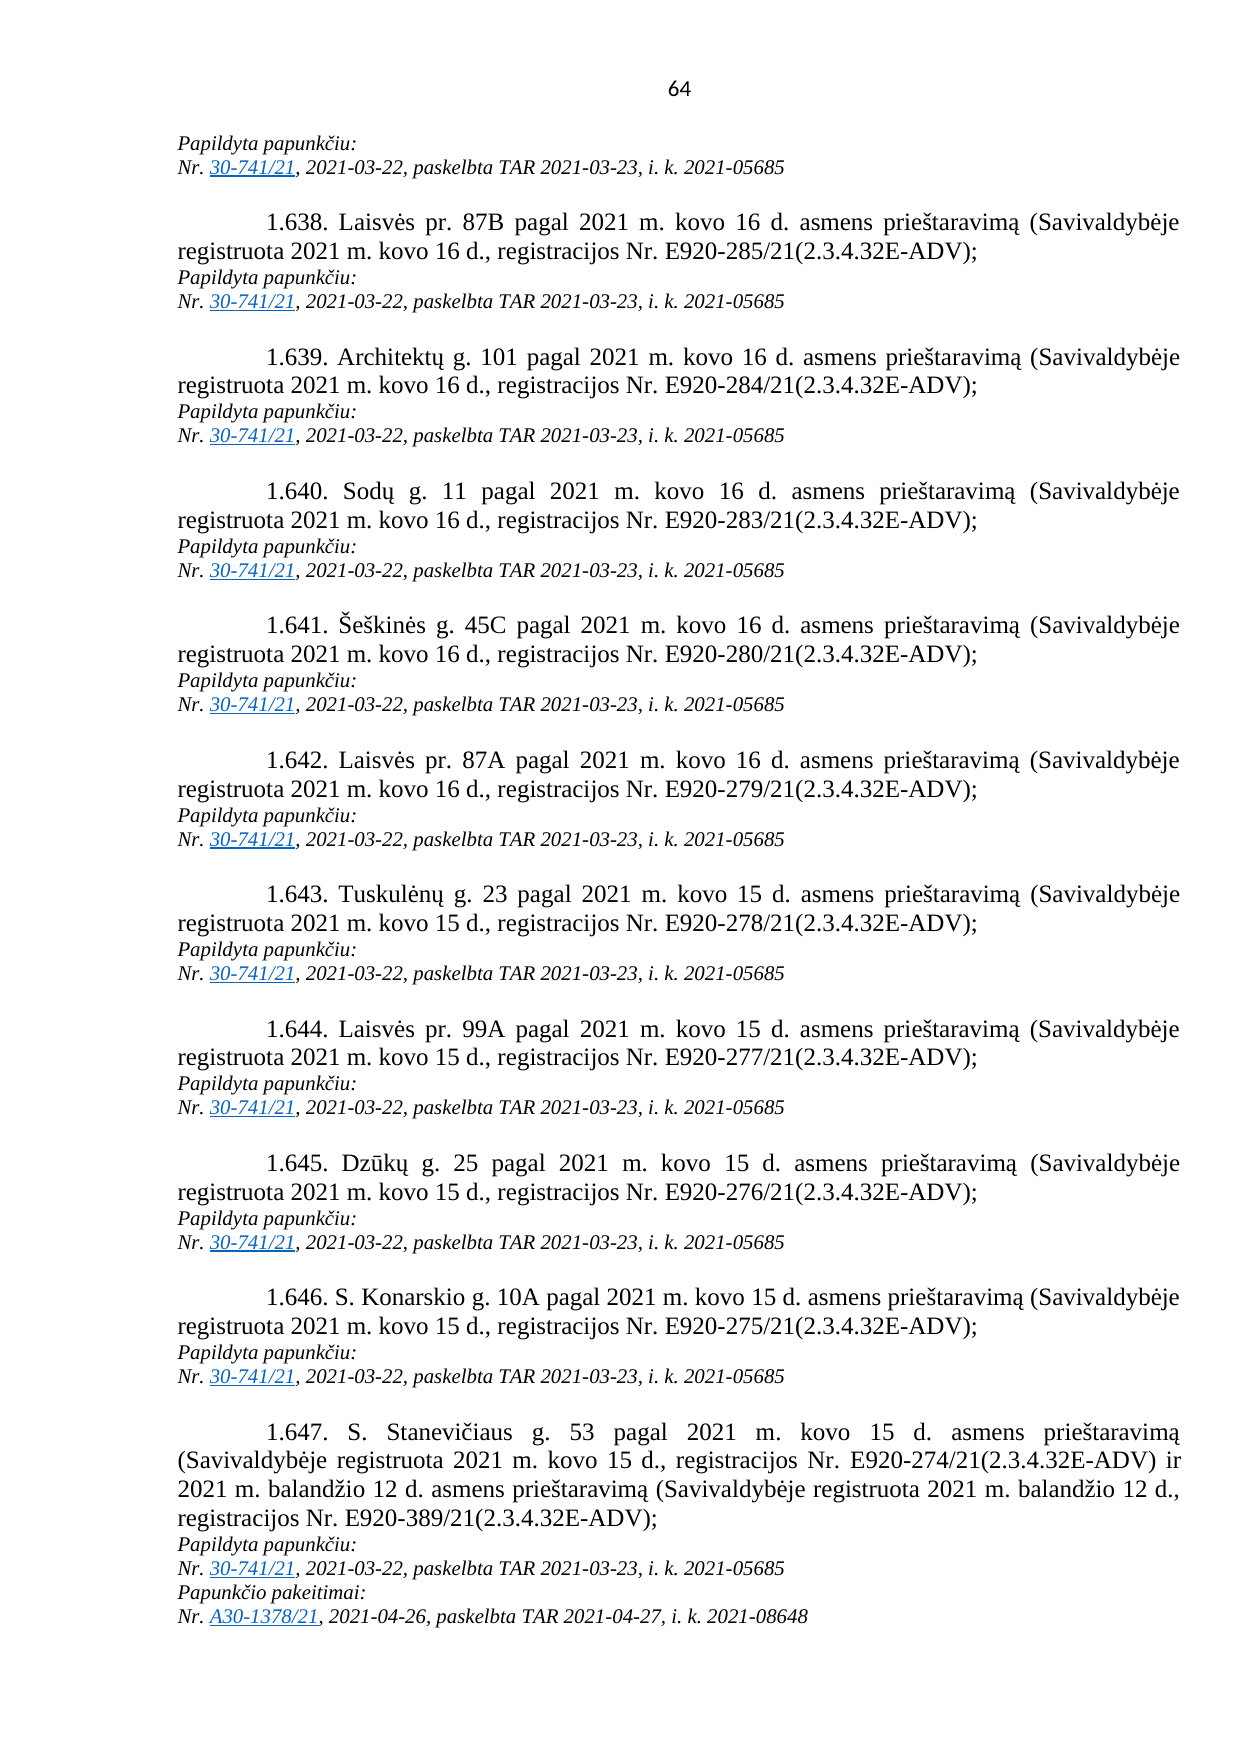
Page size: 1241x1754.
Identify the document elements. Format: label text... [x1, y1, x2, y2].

text Papildyta papunkčiu: [177, 534, 1181, 558]
text Nr. 30-741/21, 2021-03-22, paskelbta TAR 2021-03-23, i. k. 2021-05685 [177, 423, 1181, 447]
text Papildyta papunkčiu: [177, 1206, 1181, 1230]
text 1.639. Architektų g. 101 pagal 2021 m. kovo 16 d. asmens prieštaravimą (Savivaldybėje registruota 2021 m. kovo 16 d., registracijos Nr. E920-284/21(2.3.4.32E-ADV); [177, 342, 1181, 399]
text Nr. A30-1378/21, 2021-04-26, paskelbta TAR 2021-04-27, i. k. 2021-08648 [177, 1604, 1181, 1628]
text Papildyta papunkčiu: [177, 265, 1181, 289]
text Papildyta papunkčiu: [177, 1532, 1181, 1556]
text Nr. 30-741/21, 2021-03-22, paskelbta TAR 2021-03-23, i. k. 2021-05685 [177, 827, 1181, 851]
text Nr. 30-741/21, 2021-03-22, paskelbta TAR 2021-03-23, i. k. 2021-05685 [177, 1556, 1181, 1580]
text Papildyta papunkčiu: [177, 399, 1181, 423]
text 1.641. Šeškinės g. 45C pagal 2021 m. kovo 16 d. asmens prieštaravimą (Savivaldybėje registruota 2021 m. kovo 16 d., registracijos Nr. E920-280/21(2.3.4.32E-ADV); [177, 611, 1181, 668]
text Nr. 30-741/21, 2021-03-22, paskelbta TAR 2021-03-23, i. k. 2021-05685 [177, 1095, 1181, 1119]
text Nr. 30-741/21, 2021-03-22, paskelbta TAR 2021-03-23, i. k. 2021-05685 [177, 155, 1181, 179]
text Nr. 30-741/21, 2021-03-22, paskelbta TAR 2021-03-23, i. k. 2021-05685 [177, 1230, 1181, 1254]
text 1.646. S. Konarskio g. 10A pagal 2021 m. kovo 15 d. asmens prieštaravimą (Savivaldybėje registruota 2021 m. kovo 15 d., registracijos Nr. E920-275/21(2.3.4.32E-ADV); [177, 1282, 1181, 1340]
text 1.638. Laisvės pr. 87B pagal 2021 m. kovo 16 d. asmens prieštaravimą (Savivaldybėje registruota 2021 m. kovo 16 d., registracijos Nr. E920-285/21(2.3.4.32E-ADV); [177, 207, 1181, 265]
text 1.645. Dzūkų g. 25 pagal 2021 m. kovo 15 d. asmens prieštaravimą (Savivaldybėje registruota 2021 m. kovo 15 d., registracijos Nr. E920-276/21(2.3.4.32E-ADV); [177, 1148, 1181, 1206]
text Nr. 30-741/21, 2021-03-22, paskelbta TAR 2021-03-23, i. k. 2021-05685 [177, 692, 1181, 716]
text Papildyta papunkčiu: [177, 131, 1181, 155]
text Papildyta papunkčiu: [177, 1071, 1181, 1095]
text Papunkčio pakeitimai: [177, 1580, 1181, 1604]
text Papildyta papunkčiu: [177, 937, 1181, 961]
text 1.644. Laisvės pr. 99A pagal 2021 m. kovo 15 d. asmens prieštaravimą (Savivaldybėje registruota 2021 m. kovo 15 d., registracijos Nr. E920-277/21(2.3.4.32E-ADV); [177, 1014, 1181, 1071]
text Papildyta papunkčiu: [177, 1340, 1181, 1364]
text 1.642. Laisvės pr. 87A pagal 2021 m. kovo 16 d. asmens prieštaravimą (Savivaldybėje registruota 2021 m. kovo 16 d., registracijos Nr. E920-279/21(2.3.4.32E-ADV); [177, 745, 1181, 802]
text Papildyta papunkčiu: [177, 668, 1181, 692]
text Papildyta papunkčiu: [177, 802, 1181, 827]
text 1.640. Sodų g. 11 pagal 2021 m. kovo 16 d. asmens prieštaravimą (Savivaldybėje registruota 2021 m. kovo 16 d., registracijos Nr. E920-283/21(2.3.4.32E-ADV); [177, 476, 1181, 534]
text 1.647. S. Stanevičiaus g. 53 pagal 2021 m. kovo 15 d. asmens prieštaravimą (Savivaldybėje registruota 2021 m. kovo 15 d., registracijos Nr. E920-274/21(2.3.4.32E-ADV) ir 2021 m. balandžio 12 d. asmens prieštaravimą (Savivaldybėje registruota 2021 m. balandžio 12 d., registracijos Nr. E920-389/21(2.3.4.32E-ADV); [177, 1417, 1181, 1532]
text Nr. 30-741/21, 2021-03-22, paskelbta TAR 2021-03-23, i. k. 2021-05685 [177, 961, 1181, 985]
text Nr. 30-741/21, 2021-03-22, paskelbta TAR 2021-03-23, i. k. 2021-05685 [177, 289, 1181, 313]
text Nr. 30-741/21, 2021-03-22, paskelbta TAR 2021-03-23, i. k. 2021-05685 [177, 558, 1181, 582]
text 1.643. Tuskulėnų g. 23 pagal 2021 m. kovo 15 d. asmens prieštaravimą (Savivaldybėje registruota 2021 m. kovo 15 d., registracijos Nr. E920-278/21(2.3.4.32E-ADV); [177, 879, 1181, 937]
text Nr. 30-741/21, 2021-03-22, paskelbta TAR 2021-03-23, i. k. 2021-05685 [177, 1364, 1181, 1388]
